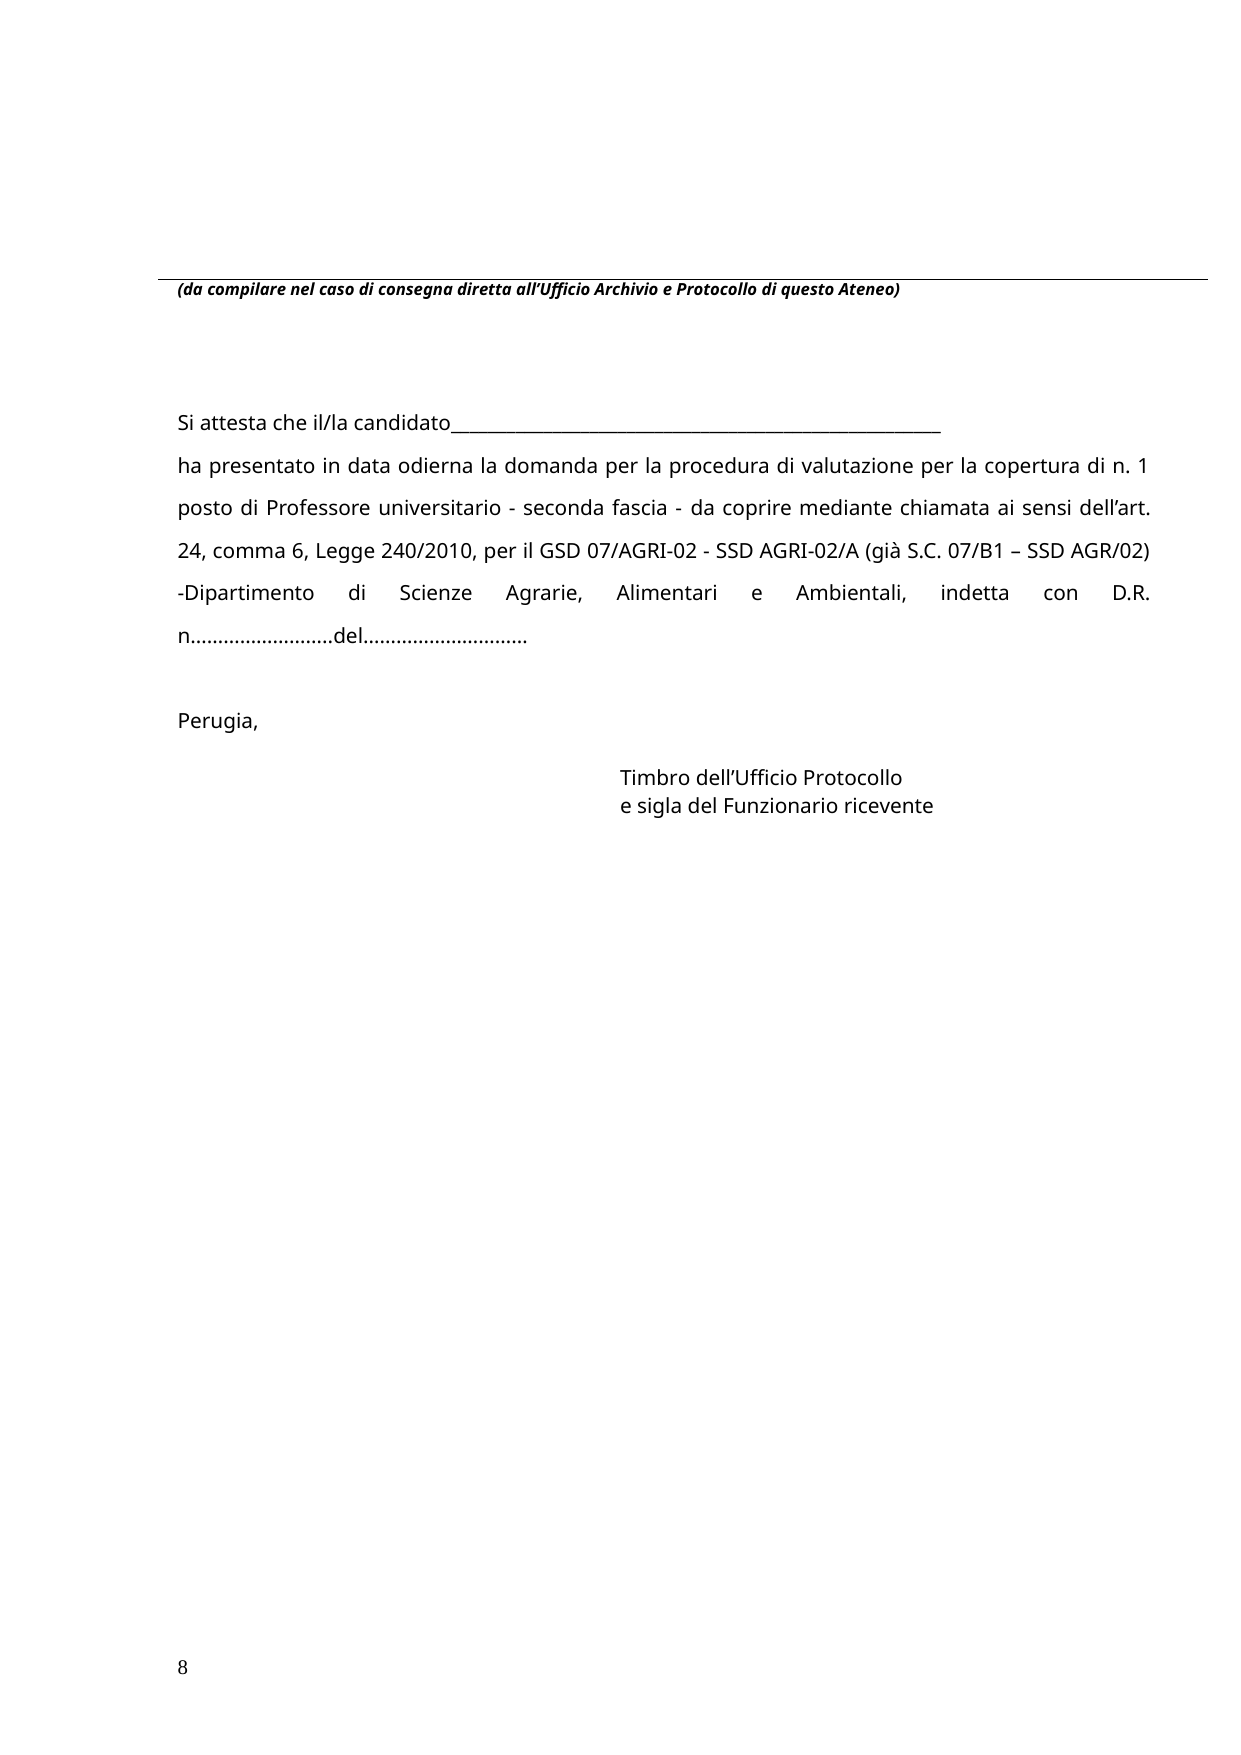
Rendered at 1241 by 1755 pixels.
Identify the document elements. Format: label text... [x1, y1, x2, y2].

text e sigla del Funzionario ricevente [177, 792, 1152, 820]
text (da compilare nel caso di consegna diretta all’Ufficio Archivio e Protocollo di questo Ateneo) [177, 280, 1152, 300]
text ha presentato in data odierna la domanda per la procedura di valutazione per la copertura di n. 1 posto di Professore universitario - seconda fascia - da coprire mediante chiamata ai sensi dell’art. 24, comma 6, Legge 240/2010, per il GSD 07/AGRI-02 - SSD AGRI-02/A (già S.C. 07/B1 – SSD AGR/02) -Dipartimento di Scienze Agrarie, Alimentari e Ambientali, indetta con D.R. n……………………..del………………………… [177, 451, 1152, 649]
text Perugia, [177, 706, 1152, 735]
text Timbro dell’Ufficio Protocollo [177, 763, 1152, 792]
text Si attesta che il/la candidato_____________________________________________________ [177, 408, 1152, 437]
